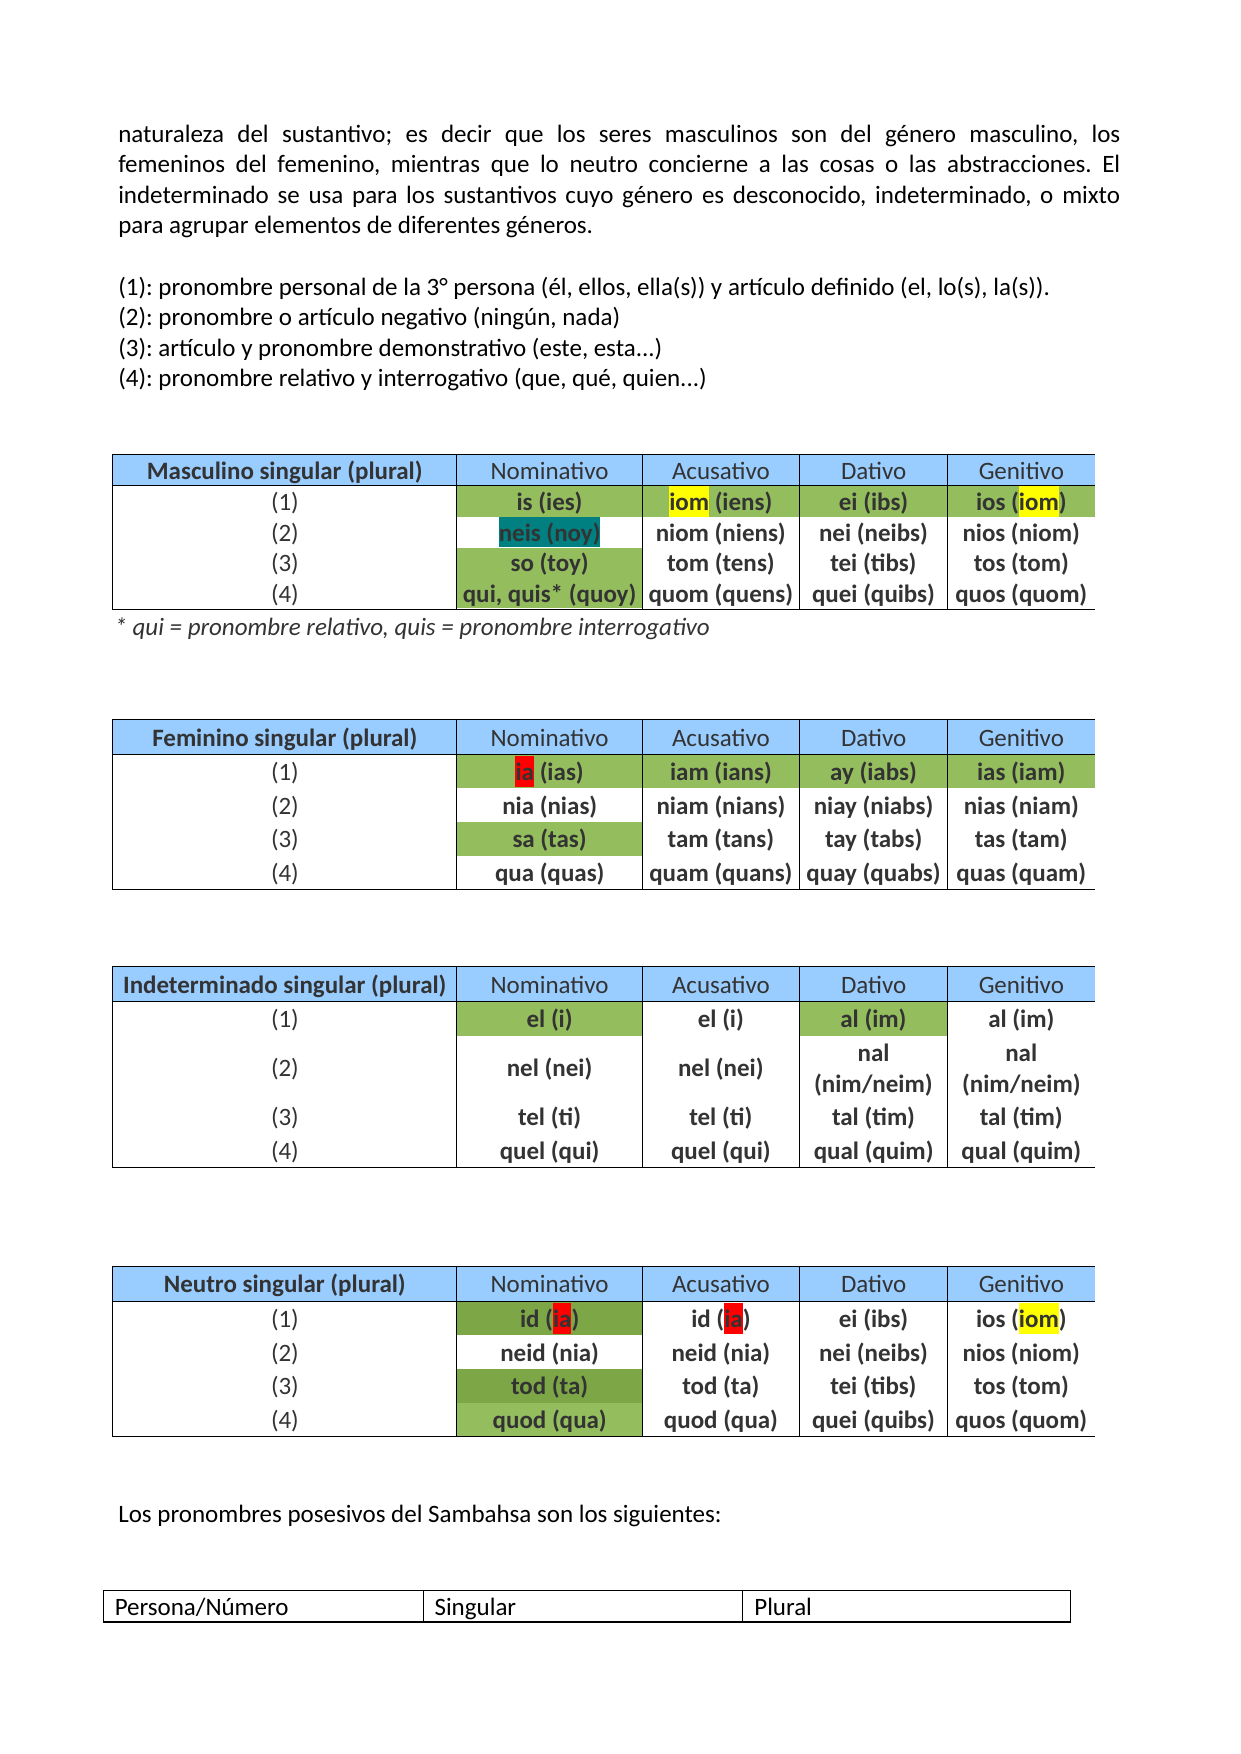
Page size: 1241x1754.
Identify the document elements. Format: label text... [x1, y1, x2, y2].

table_cell nal (nim/neim) [948, 1036, 1095, 1100]
table_cell [457, 643, 642, 677]
table_cell tel (ti) [643, 1100, 799, 1133]
table_cell neid (nia) [643, 1335, 799, 1369]
table_cell nel (nei) [643, 1036, 799, 1100]
table_cell niay (niabs) [800, 789, 947, 822]
table_cell neid (nia) [457, 1335, 642, 1369]
table_cell Dativo [800, 720, 947, 754]
table_cell [457, 924, 642, 966]
table_cell iam (ians) [643, 755, 799, 788]
table_cell Genitivo [948, 720, 1095, 754]
table_cell niam (nians) [643, 789, 799, 822]
table_cell Nominativo [457, 1267, 642, 1301]
table_cell quel (qui) [643, 1134, 799, 1167]
table_cell nia (nias) [457, 789, 642, 822]
text (1): pronombre personal de la 3° persona (él, ellos, ella(s)) y artículo definido (el, lo(s), la(s)). [118, 271, 1122, 301]
table_cell neis (noy) [457, 517, 642, 547]
table_cell id (ia) [457, 1302, 642, 1335]
table_cell Acusativo [643, 720, 799, 754]
table_cell nei (neibs) [800, 517, 947, 547]
table_cell [799, 890, 947, 924]
table_cell tal (tim) [948, 1100, 1095, 1133]
table_header Dativo [800, 455, 947, 485]
table_cell quei (quibs) [800, 1403, 947, 1436]
table_cell tos (tom) [948, 1369, 1095, 1403]
table_cell nei (neibs) [800, 1335, 947, 1369]
table_cell (3) [113, 822, 456, 856]
table_cell qua (quas) [457, 856, 642, 889]
table_header Plural [743, 1591, 1070, 1621]
table_cell quay (quabs) [800, 856, 947, 889]
table_cell quel (qui) [457, 1134, 642, 1167]
table_cell tod (ta) [457, 1369, 642, 1403]
table_cell tos (tom) [948, 548, 1095, 578]
table_cell [948, 643, 1095, 677]
table_cell [642, 890, 799, 924]
table_cell (2) [113, 1335, 456, 1369]
table_cell nias (niam) [948, 789, 1095, 822]
text (2): pronombre o artículo negativo (ningún, nada) [118, 301, 1122, 332]
table_cell [113, 924, 457, 966]
text Los pronombres posesivos del Sambahsa son los siguientes: [118, 1498, 1122, 1529]
table_cell [948, 1168, 1095, 1202]
table_cell (3) [113, 548, 456, 578]
table_cell tod (ta) [643, 1369, 799, 1403]
table_cell [642, 924, 799, 966]
table_cell (4) [113, 1403, 456, 1436]
table_cell al (im) [800, 1002, 947, 1036]
table_cell is (ies) [457, 486, 642, 517]
table_cell Indeterminado singular (plural) [113, 967, 456, 1001]
table_cell ei (ibs) [800, 486, 947, 517]
table_header Nominativo [457, 455, 642, 485]
table_cell [113, 677, 457, 719]
text (4): pronombre relativo y interrogativo (que, qué, quien...) [118, 362, 1122, 393]
table_cell iom (iens) [643, 486, 799, 517]
table_cell [642, 677, 799, 719]
table_cell (3) [113, 1100, 456, 1133]
table_cell Dativo [800, 1267, 947, 1301]
table_cell niom (niens) [643, 517, 799, 547]
table_cell el (i) [457, 1002, 642, 1036]
table_cell [799, 1168, 947, 1202]
table_cell quam (quans) [643, 856, 799, 889]
table_cell tei (tibs) [800, 1369, 947, 1403]
table_cell Nominativo [457, 967, 642, 1001]
table_cell [113, 643, 457, 677]
table_header Singular [424, 1591, 742, 1621]
table_cell [642, 643, 799, 677]
table_cell tal (tim) [800, 1100, 947, 1133]
table_cell [799, 643, 947, 677]
table_cell quas (quam) [948, 856, 1095, 889]
table_cell ios (iom) [948, 486, 1095, 517]
table_cell (1) [113, 1302, 456, 1335]
table_cell nal (nim/neim) [800, 1036, 947, 1100]
table_cell quos (quom) [948, 1403, 1095, 1436]
table_cell ay (iabs) [800, 755, 947, 788]
text naturaleza del sustantivo; es decir que los seres masculinos son del género masculino, los femeninos del femenino, mientras que lo neutro concierne a las cosas o las abstracciones. El indeterminado se usa para los sustantivos cuyo género es desconocido, indeterminado, o mixto para agrupar elementos de diferentes géneros. [118, 118, 1122, 240]
table_cell nel (nei) [457, 1036, 642, 1100]
table_cell Neutro singular (plural) [113, 1267, 456, 1301]
table_cell id (ia) [643, 1302, 799, 1335]
table_cell Genitivo [948, 1267, 1095, 1301]
text (3): artículo y pronombre demonstrativo (este, esta...) [118, 332, 1122, 362]
table_cell quod (qua) [457, 1403, 642, 1436]
table_cell * qui = pronombre relativo, quis = pronombre interrogativo [113, 610, 1095, 643]
table_cell [948, 924, 1095, 966]
table_cell [457, 890, 642, 924]
table_cell (4) [113, 1134, 456, 1167]
table_cell [113, 1168, 457, 1202]
table_cell (2) [113, 1036, 456, 1100]
table_cell nios (niom) [948, 517, 1095, 547]
table_cell Acusativo [643, 967, 799, 1001]
table_cell [799, 924, 947, 966]
table_cell tam (tans) [643, 822, 799, 856]
table_cell Feminino singular (plural) [113, 720, 456, 754]
table_cell (1) [113, 486, 456, 517]
table_cell sa (tas) [457, 822, 642, 856]
table_cell tel (ti) [457, 1100, 642, 1133]
table_cell [948, 677, 1095, 719]
table_header Acusativo [643, 455, 799, 485]
table_cell nios (niom) [948, 1335, 1095, 1369]
table_cell qual (quim) [948, 1134, 1095, 1167]
table_cell [948, 1202, 1095, 1266]
table_cell [948, 890, 1095, 924]
table_cell quom (quens) [643, 578, 799, 608]
table_cell [113, 1202, 457, 1266]
table_cell (4) [113, 578, 456, 608]
table_cell ia (ias) [457, 755, 642, 788]
table_cell [113, 890, 457, 924]
table_cell so (toy) [457, 548, 642, 578]
table_cell qual (quim) [800, 1134, 947, 1167]
table_cell el (i) [643, 1002, 799, 1036]
table_cell Genitivo [948, 967, 1095, 1001]
table_cell [457, 1168, 642, 1202]
table_cell ei (ibs) [800, 1302, 947, 1335]
table_cell Nominativo [457, 720, 642, 754]
table_cell quei (quibs) [800, 578, 947, 608]
table_cell Acusativo [643, 1267, 799, 1301]
table_cell qui, quis* (quoy) [457, 578, 642, 608]
table_header Genitivo [948, 455, 1095, 485]
table_cell al (im) [948, 1002, 1095, 1036]
table_cell tom (tens) [643, 548, 799, 578]
table_cell Dativo [800, 967, 947, 1001]
table_cell (3) [113, 1369, 456, 1403]
table_cell (2) [113, 517, 456, 547]
table_cell [457, 677, 642, 719]
table_cell quod (qua) [643, 1403, 799, 1436]
table_header Masculino singular (plural) [113, 455, 456, 485]
table_cell ios (iom) [948, 1302, 1095, 1335]
table_cell (2) [113, 789, 456, 822]
table_cell quos (quom) [948, 578, 1095, 608]
table_cell (1) [113, 755, 456, 788]
table_cell [799, 1202, 947, 1266]
table_cell tas (tam) [948, 822, 1095, 856]
table_header Persona/Número [104, 1591, 423, 1621]
table_cell tei (tibs) [800, 548, 947, 578]
table_cell [799, 677, 947, 719]
table_cell ias (iam) [948, 755, 1095, 788]
table_cell [642, 1168, 799, 1202]
table_cell (4) [113, 856, 456, 889]
table_cell (1) [113, 1002, 456, 1036]
table_cell [457, 1202, 642, 1266]
table_cell tay (tabs) [800, 822, 947, 856]
table_cell [642, 1202, 799, 1266]
